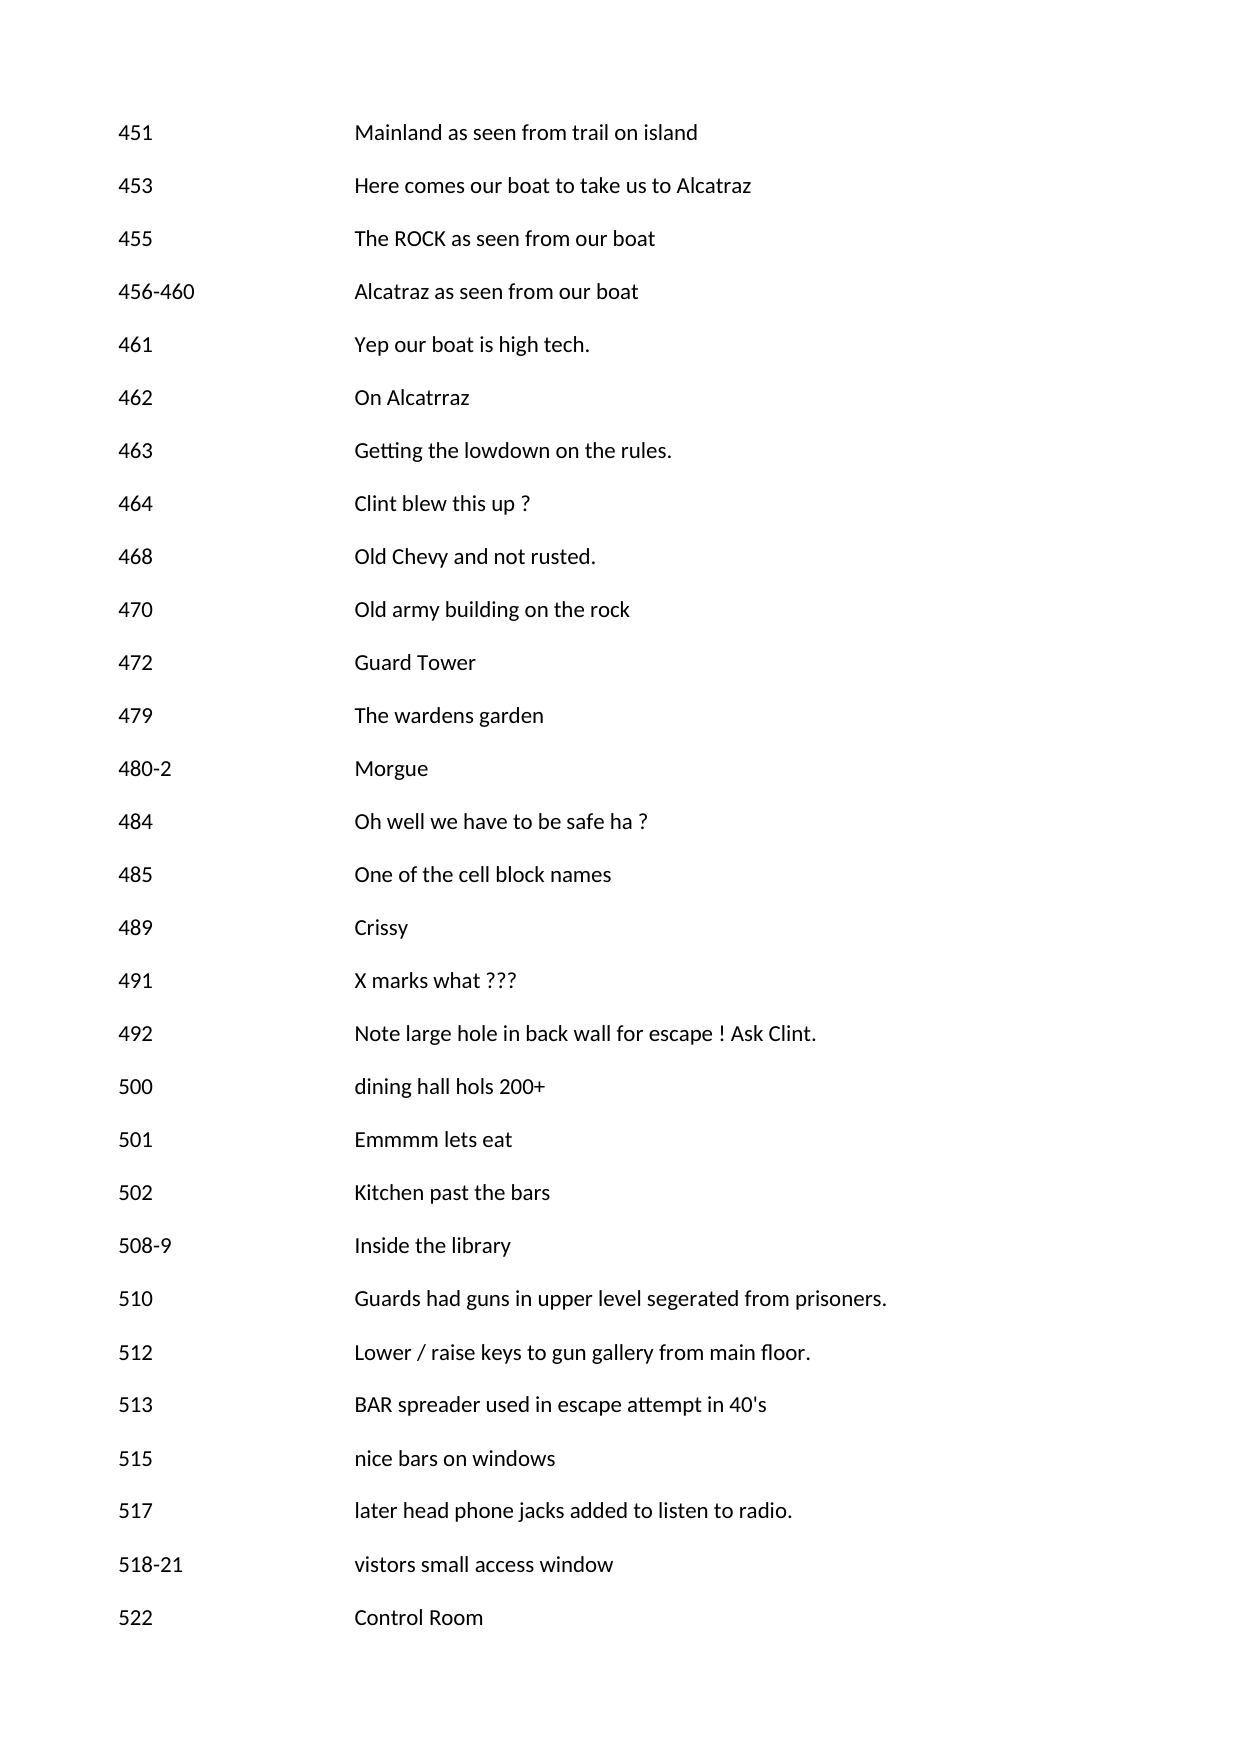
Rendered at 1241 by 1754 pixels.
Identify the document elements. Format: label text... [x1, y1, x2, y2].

text 491 X marks what ??? [118, 966, 1122, 994]
text 461 Yep our boat is high tech. [118, 330, 1122, 358]
text 502 Kitchen past the bars [118, 1178, 1122, 1207]
text 492 Note large hole in back wall for escape ! Ask Clint. [118, 1019, 1122, 1047]
text 501 Emmmm lets eat [118, 1126, 1122, 1153]
text 510 Guards had guns in upper level segerated from prisoners. [118, 1284, 1122, 1313]
text 470 Old army building on the rock [118, 595, 1122, 623]
text 512 Lower / raise keys to gun gallery from main floor. [118, 1338, 1122, 1366]
text 453 Here comes our boat to take us to Alcatraz [118, 171, 1122, 199]
text 480-2 Morgue [118, 754, 1122, 782]
text 500 dining hall hols 200+ [118, 1072, 1122, 1101]
text 472 Guard Tower [118, 648, 1122, 676]
text 518-21 vistors small access window [118, 1550, 1122, 1578]
text 468 Old Chevy and not rusted. [118, 542, 1122, 570]
text 489 Crissy [118, 913, 1122, 941]
text 522 Control Room [118, 1603, 1122, 1631]
text 515 nice bars on windows [118, 1444, 1122, 1472]
text 513 BAR spreader used in escape attempt in 40's [118, 1391, 1122, 1419]
text 456-460 Alcatraz as seen from our boat [118, 277, 1122, 305]
text 464 Clint blew this up ? [118, 489, 1122, 517]
text 463 Getting the lowdown on the rules. [118, 436, 1122, 464]
text 485 One of the cell block names [118, 860, 1122, 888]
text 462 On Alcatrraz [118, 383, 1122, 411]
text 517 later head phone jacks added to listen to radio. [118, 1497, 1122, 1525]
text 508-9 Inside the library [118, 1232, 1122, 1259]
text 451 Mainland as seen from trail on island [118, 118, 1122, 146]
text 484 Oh well we have to be safe ha ? [118, 807, 1122, 835]
text 455 The ROCK as seen from our boat [118, 224, 1122, 252]
text 479 The wardens garden [118, 701, 1122, 729]
